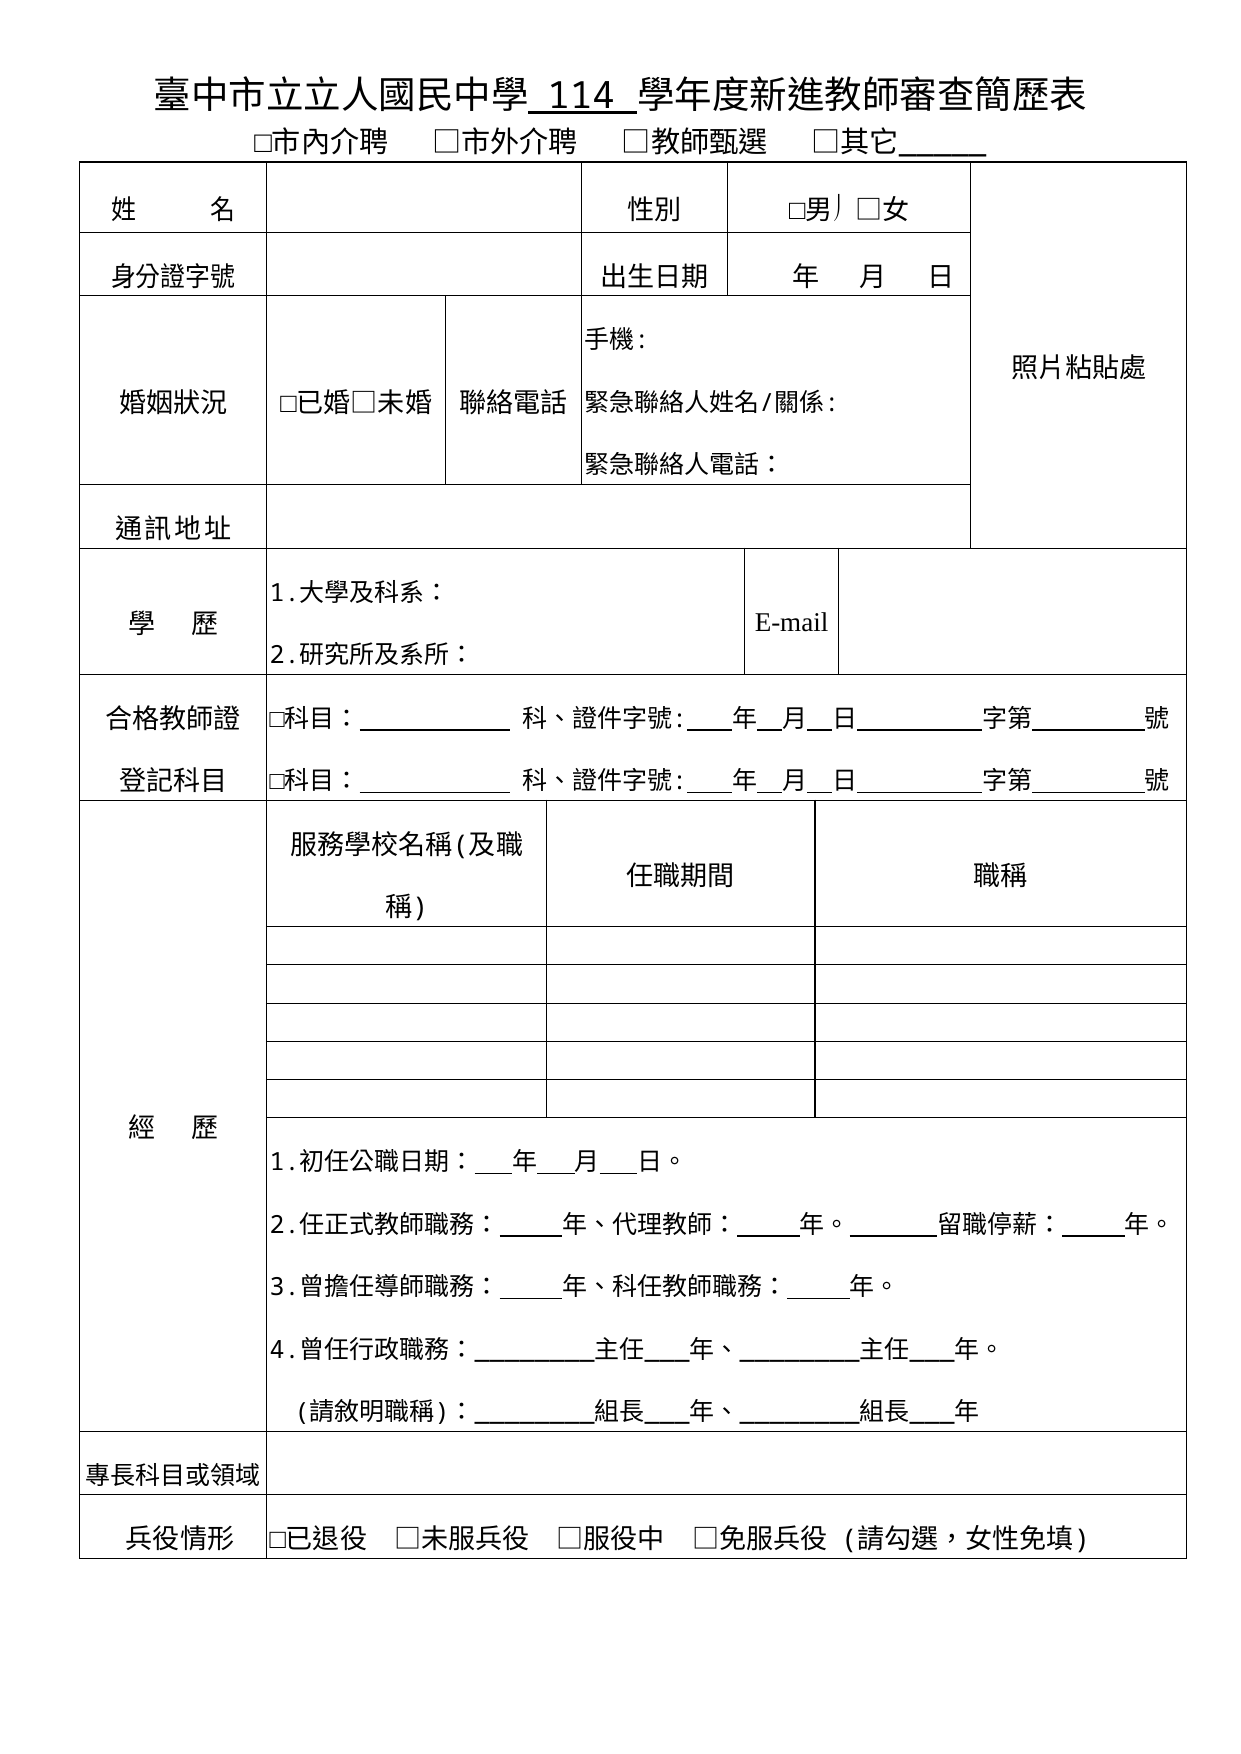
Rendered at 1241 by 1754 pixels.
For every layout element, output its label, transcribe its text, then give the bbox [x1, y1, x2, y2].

table_cell 身分證字號 [80, 233, 266, 295]
table_cell 聯絡電話 [446, 296, 581, 484]
table_cell [267, 1004, 546, 1041]
table_cell [547, 1080, 814, 1117]
table_cell 合格教師證 登記科目 [80, 675, 266, 799]
table_cell [267, 1432, 1186, 1494]
table_cell 職稱 [816, 801, 1186, 926]
table_cell □已婚□未婚 [267, 296, 445, 484]
table_cell [547, 1004, 814, 1041]
table_cell 1.初任公職日期： 年 月 日。 2.任正式教師職務： 年、代理教師： 年。 留職停薪： 年。 3.曾擔任導師職務： 年、科任教師職務： 年。 4.曾任行政職務：________主任___年、________主任___年。 (請敘明職稱)：________組長___年、________組長___年 [267, 1118, 1186, 1431]
table_cell [267, 233, 581, 295]
table_cell [547, 1042, 814, 1079]
table_cell [547, 965, 814, 1003]
table_cell [816, 1004, 1186, 1041]
table_cell 經歷 [80, 801, 266, 1431]
table_cell 1.大學及科系： 2.研究所及系所： [267, 549, 744, 673]
table_cell □科目： 科、證件字號: 年 月 日 字第 號 □科目： 科、證件字號: 年 月 日 字第 號 [267, 675, 1186, 799]
table_cell [816, 1080, 1186, 1117]
table_header [267, 163, 581, 232]
table_header 姓 名 [80, 163, 266, 232]
table_cell [816, 965, 1186, 1003]
table_cell 年 月 日 [728, 233, 970, 295]
table_cell [267, 965, 546, 1003]
table_cell 出生日期 [582, 233, 727, 295]
table_cell 專長科目或領域 [80, 1432, 266, 1494]
table_cell [267, 485, 970, 547]
table_cell [547, 927, 814, 964]
table_cell 通訊地址 [80, 485, 266, 547]
table_header 照片粘貼處 [971, 163, 1186, 547]
table_cell □已退役 □未服兵役 □服役中 □免服兵役 (請勾選，女性免填) [267, 1495, 1186, 1558]
table_cell [816, 1042, 1186, 1079]
table_cell 服務學校名稱(及職稱) [267, 801, 546, 926]
text □市內介聘 □市外介聘 □教師甄選 □其它_____ [89, 119, 1152, 161]
table_header 性別 [582, 163, 727, 232]
table_cell [267, 927, 546, 964]
table_cell E-mail [745, 549, 838, 673]
table_header □男 □女 [728, 163, 970, 232]
table_cell [267, 1042, 546, 1079]
table_cell 手機: 緊急聯絡人姓名/關係: 緊急聯絡人電話： [582, 296, 970, 484]
table_cell 兵役情形 [80, 1495, 266, 1558]
table_cell [816, 927, 1186, 964]
table_cell 任職期間 [547, 801, 814, 926]
table_cell 學歷 [80, 549, 266, 673]
table_cell 婚姻狀況 [80, 296, 266, 484]
table_cell [839, 549, 1186, 673]
text 臺中市立立人國民中學 114 學年度新進教師審查簡歷表 [89, 64, 1152, 119]
table_cell [267, 1080, 546, 1117]
